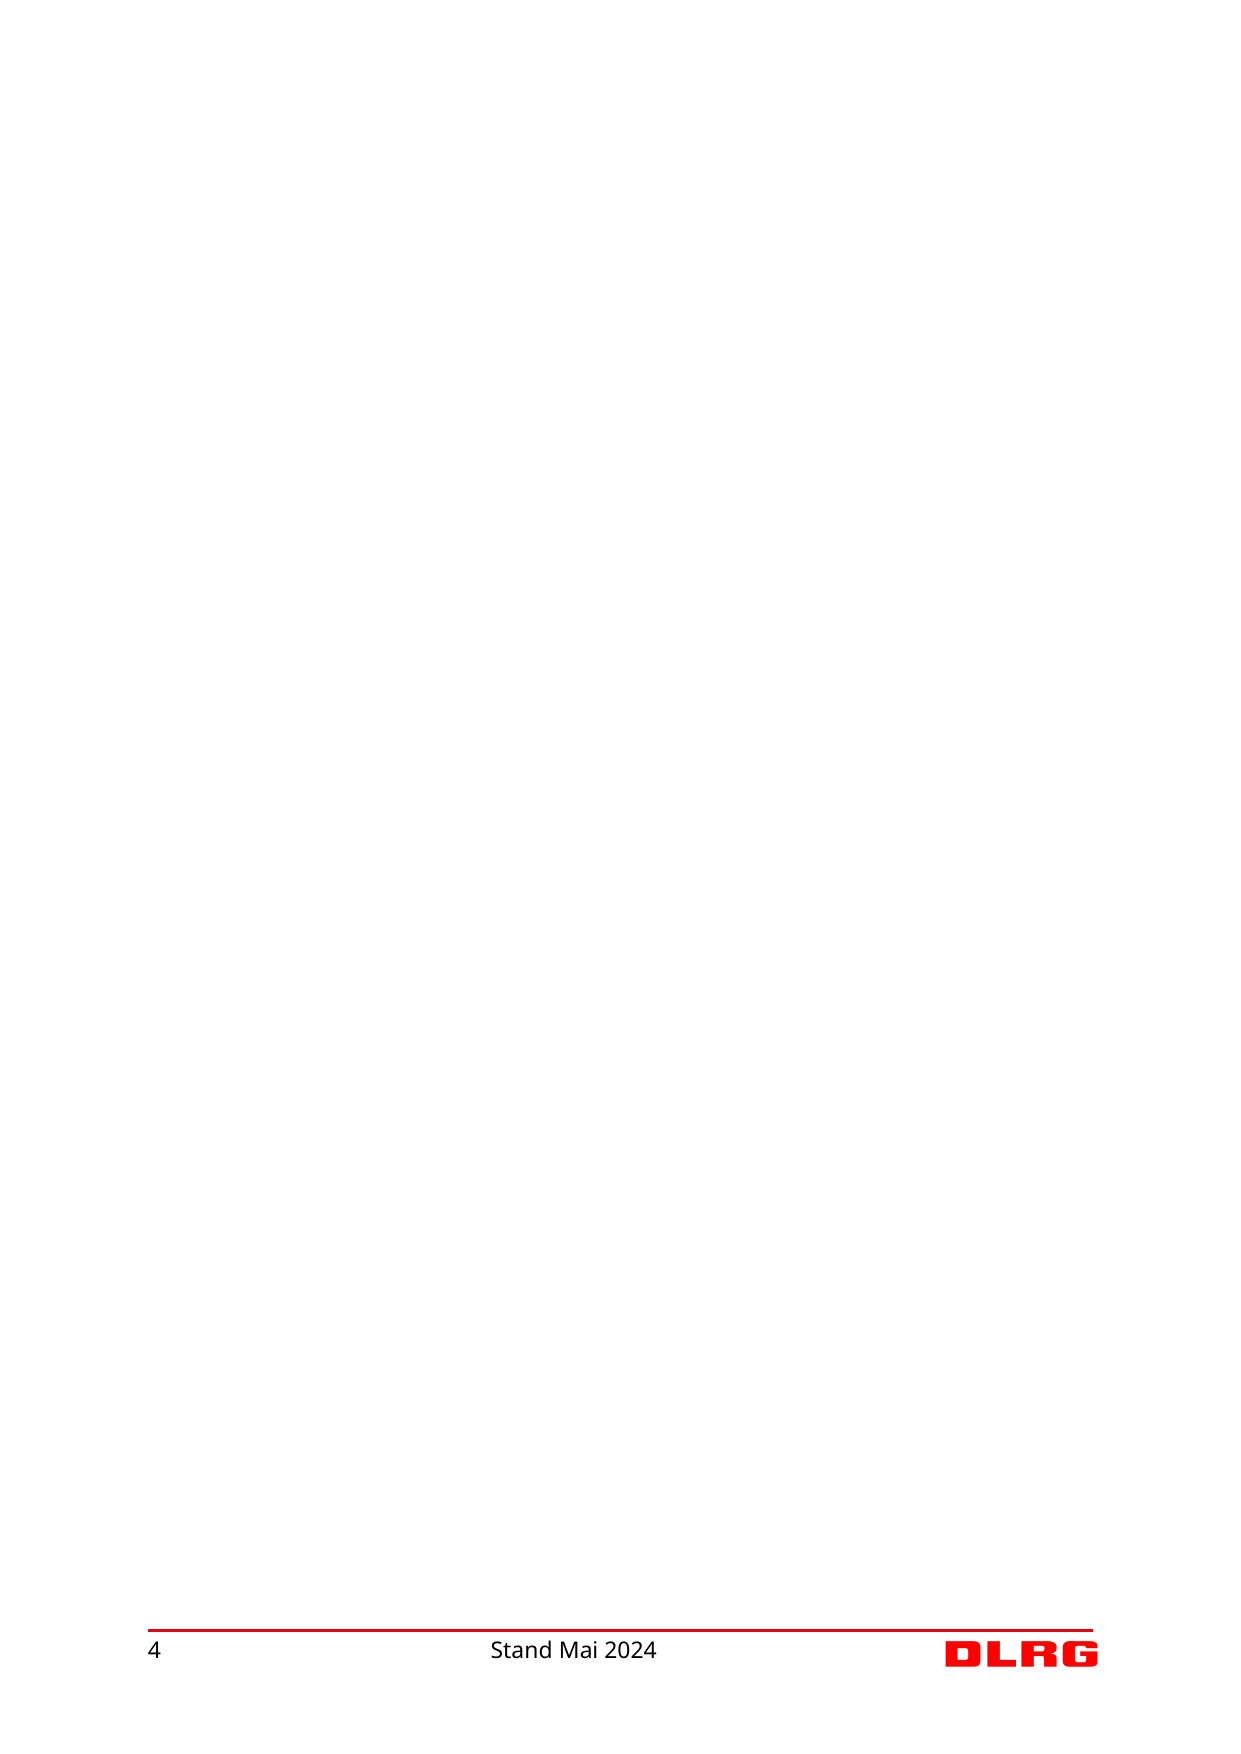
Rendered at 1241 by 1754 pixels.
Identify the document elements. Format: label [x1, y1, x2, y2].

picture [945, 1641, 1098, 1667]
